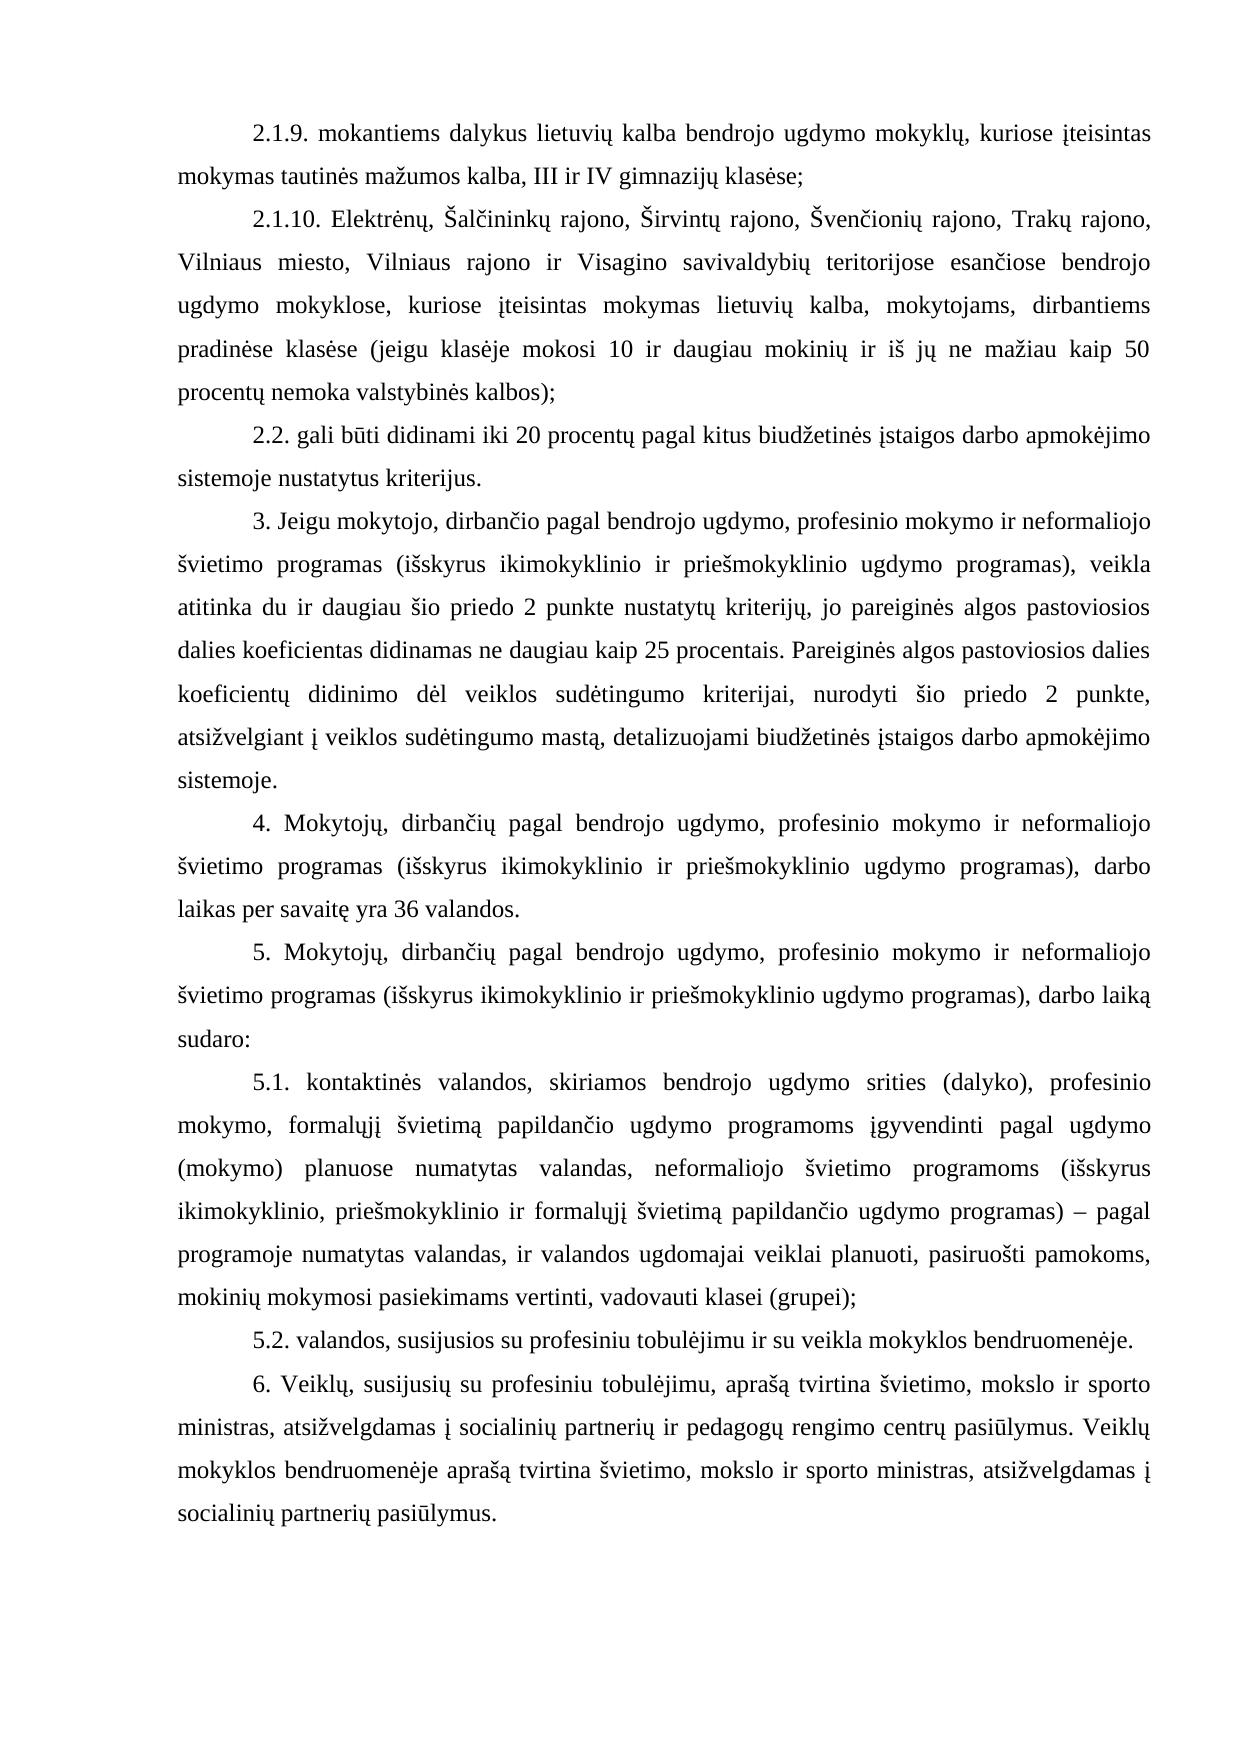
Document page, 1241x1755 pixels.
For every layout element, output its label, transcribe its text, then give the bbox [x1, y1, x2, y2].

text 5.1. kontaktinės valandos, skiriamos bendrojo ugdymo srities (dalyko), profesinio mokymo, formalųjį švietimą papildančio ugdymo programoms įgyvendinti pagal ugdymo (mokymo) planuose numatytas valandas, neformaliojo švietimo programoms (išskyrus ikimokyklinio, priešmokyklinio ir formalųjį švietimą papildančio ugdymo programas) – pagal programoje numatytas valandas, ir valandos ugdomajai veiklai planuoti, pasiruošti pamokoms, mokinių mokymosi pasiekimams vertinti, vadovauti klasei (grupei); [177, 1067, 1152, 1311]
text 2.1.9. mokantiems dalykus lietuvių kalba bendrojo ugdymo mokyklų, kuriose įteisintas mokymas tautinės mažumos kalba, III ir IV gimnazijų klasėse; [177, 118, 1152, 190]
text 6. Veiklų, susijusių su profesiniu tobulėjimu, aprašą tvirtina švietimo, mokslo ir sporto ministras, atsižvelgdamas į socialinių partnerių ir pedagogų rengimo centrų pasiūlymus. Veiklų mokyklos bendruomenėje aprašą tvirtina švietimo, mokslo ir sporto ministras, atsižvelgdamas į socialinių partnerių pasiūlymus. [177, 1369, 1152, 1527]
text 4. Mokytojų, dirbančių pagal bendrojo ugdymo, profesinio mokymo ir neformaliojo švietimo programas (išskyrus ikimokyklinio ir priešmokyklinio ugdymo programas), darbo laikas per savaitę yra 36 valandos. [177, 808, 1152, 923]
text 2.1.10. Elektrėnų, Šalčininkų rajono, Širvintų rajono, Švenčionių rajono, Trakų rajono, Vilniaus miesto, Vilniaus rajono ir Visagino savivaldybių teritorijose esančiose bendrojo ugdymo mokyklose, kuriose įteisintas mokymas lietuvių kalba, mokytojams, dirbantiems pradinėse klasėse (jeigu klasėje mokosi 10 ir daugiau mokinių ir iš jų ne mažiau kaip 50 procentų nemoka valstybinės kalbos); [177, 204, 1152, 406]
text 3. Jeigu mokytojo, dirbančio pagal bendrojo ugdymo, profesinio mokymo ir neformaliojo švietimo programas (išskyrus ikimokyklinio ir priešmokyklinio ugdymo programas), veikla atitinka du ir daugiau šio priedo 2 punkte nustatytų kriterijų, jo pareiginės algos pastoviosios dalies koeficientas didinamas ne daugiau kaip 25 procentais. Pareiginės algos pastoviosios dalies koeficientų didinimo dėl veiklos sudėtingumo kriterijai, nurodyti šio priedo 2 punkte, atsižvelgiant į veiklos sudėtingumo mastą, detalizuojami biudžetinės įstaigos darbo apmokėjimo sistemoje. [177, 506, 1152, 794]
text 5. Mokytojų, dirbančių pagal bendrojo ugdymo, profesinio mokymo ir neformaliojo švietimo programas (išskyrus ikimokyklinio ir priešmokyklinio ugdymo programas), darbo laiką sudaro: [177, 937, 1152, 1052]
text 5.2. valandos, susijusios su profesiniu tobulėjimu ir su veikla mokyklos bendruomenėje. [177, 1326, 1152, 1354]
text 2.2. gali būti didinami iki 20 procentų pagal kitus biudžetinės įstaigos darbo apmokėjimo sistemoje nustatytus kriterijus. [177, 420, 1152, 492]
